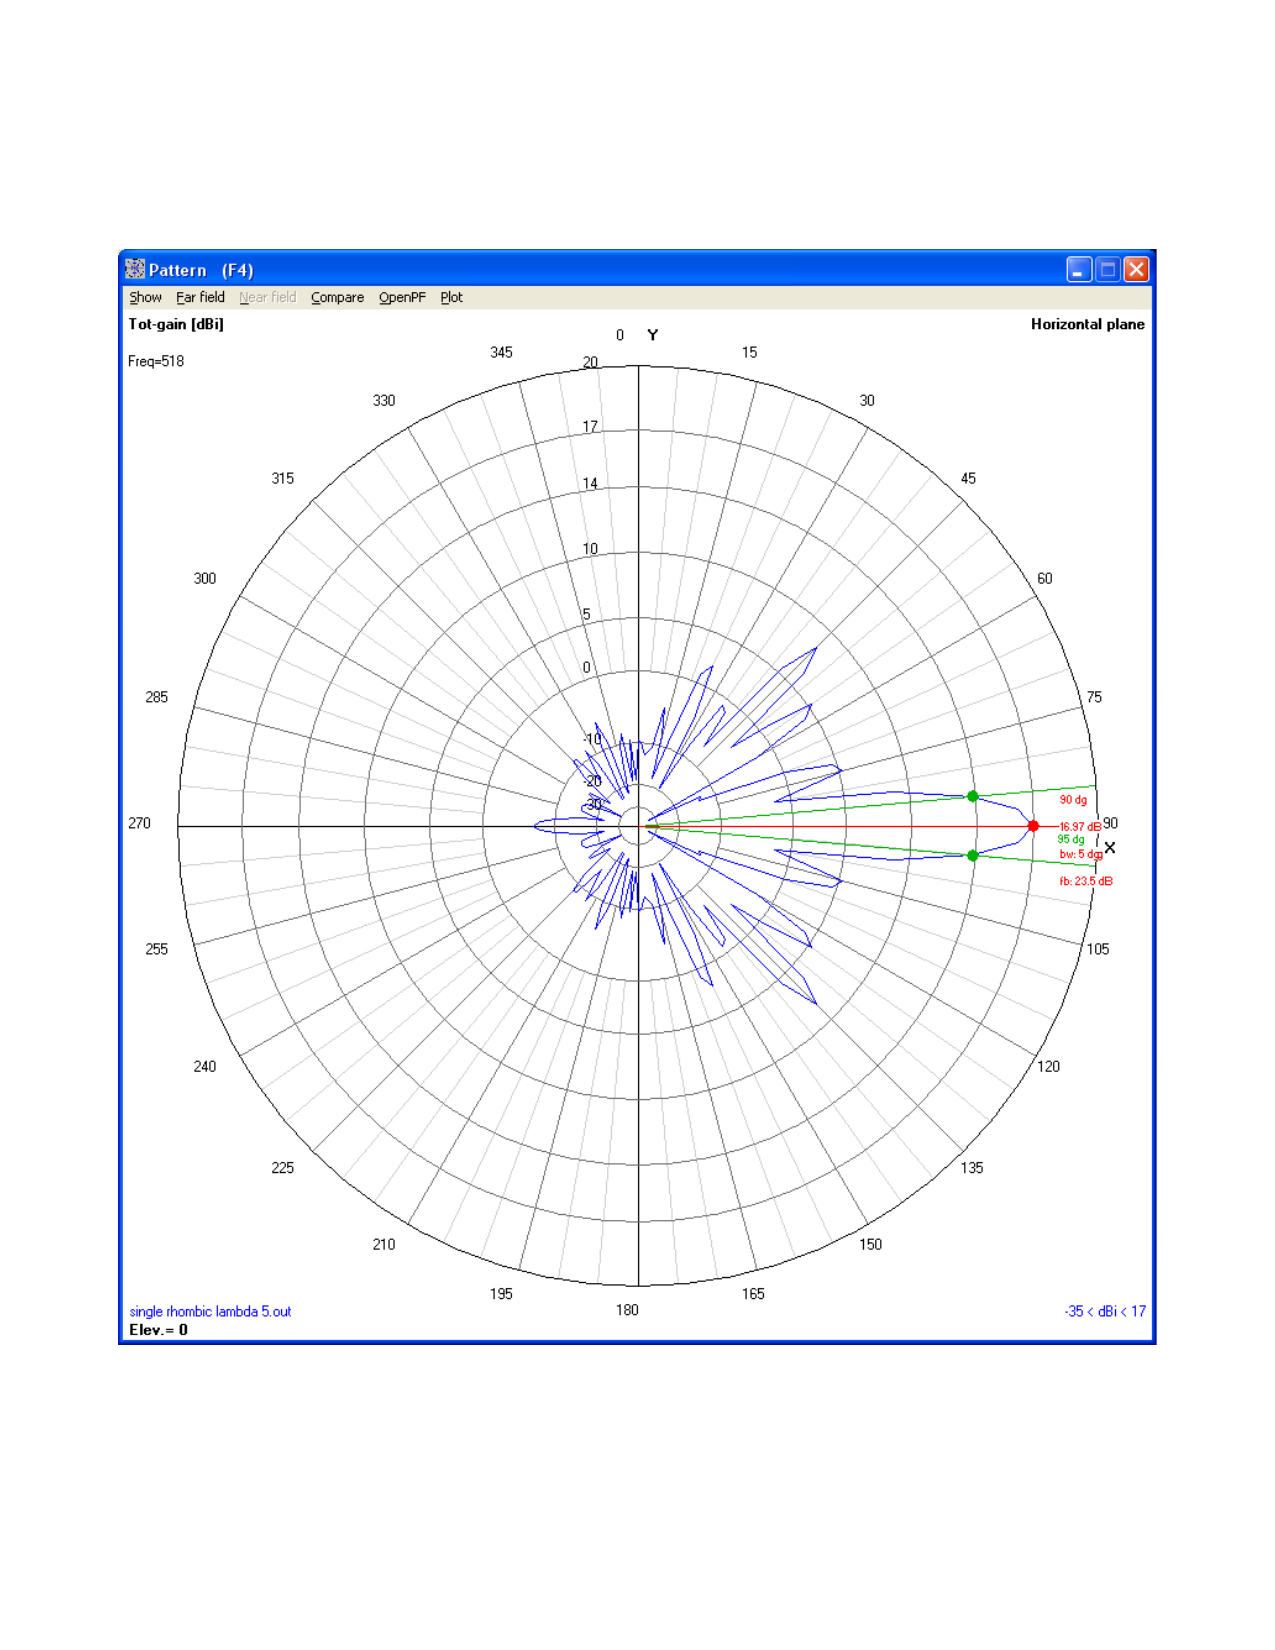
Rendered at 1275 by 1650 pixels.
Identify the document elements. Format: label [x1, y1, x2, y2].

picture [118, 249, 1157, 1345]
